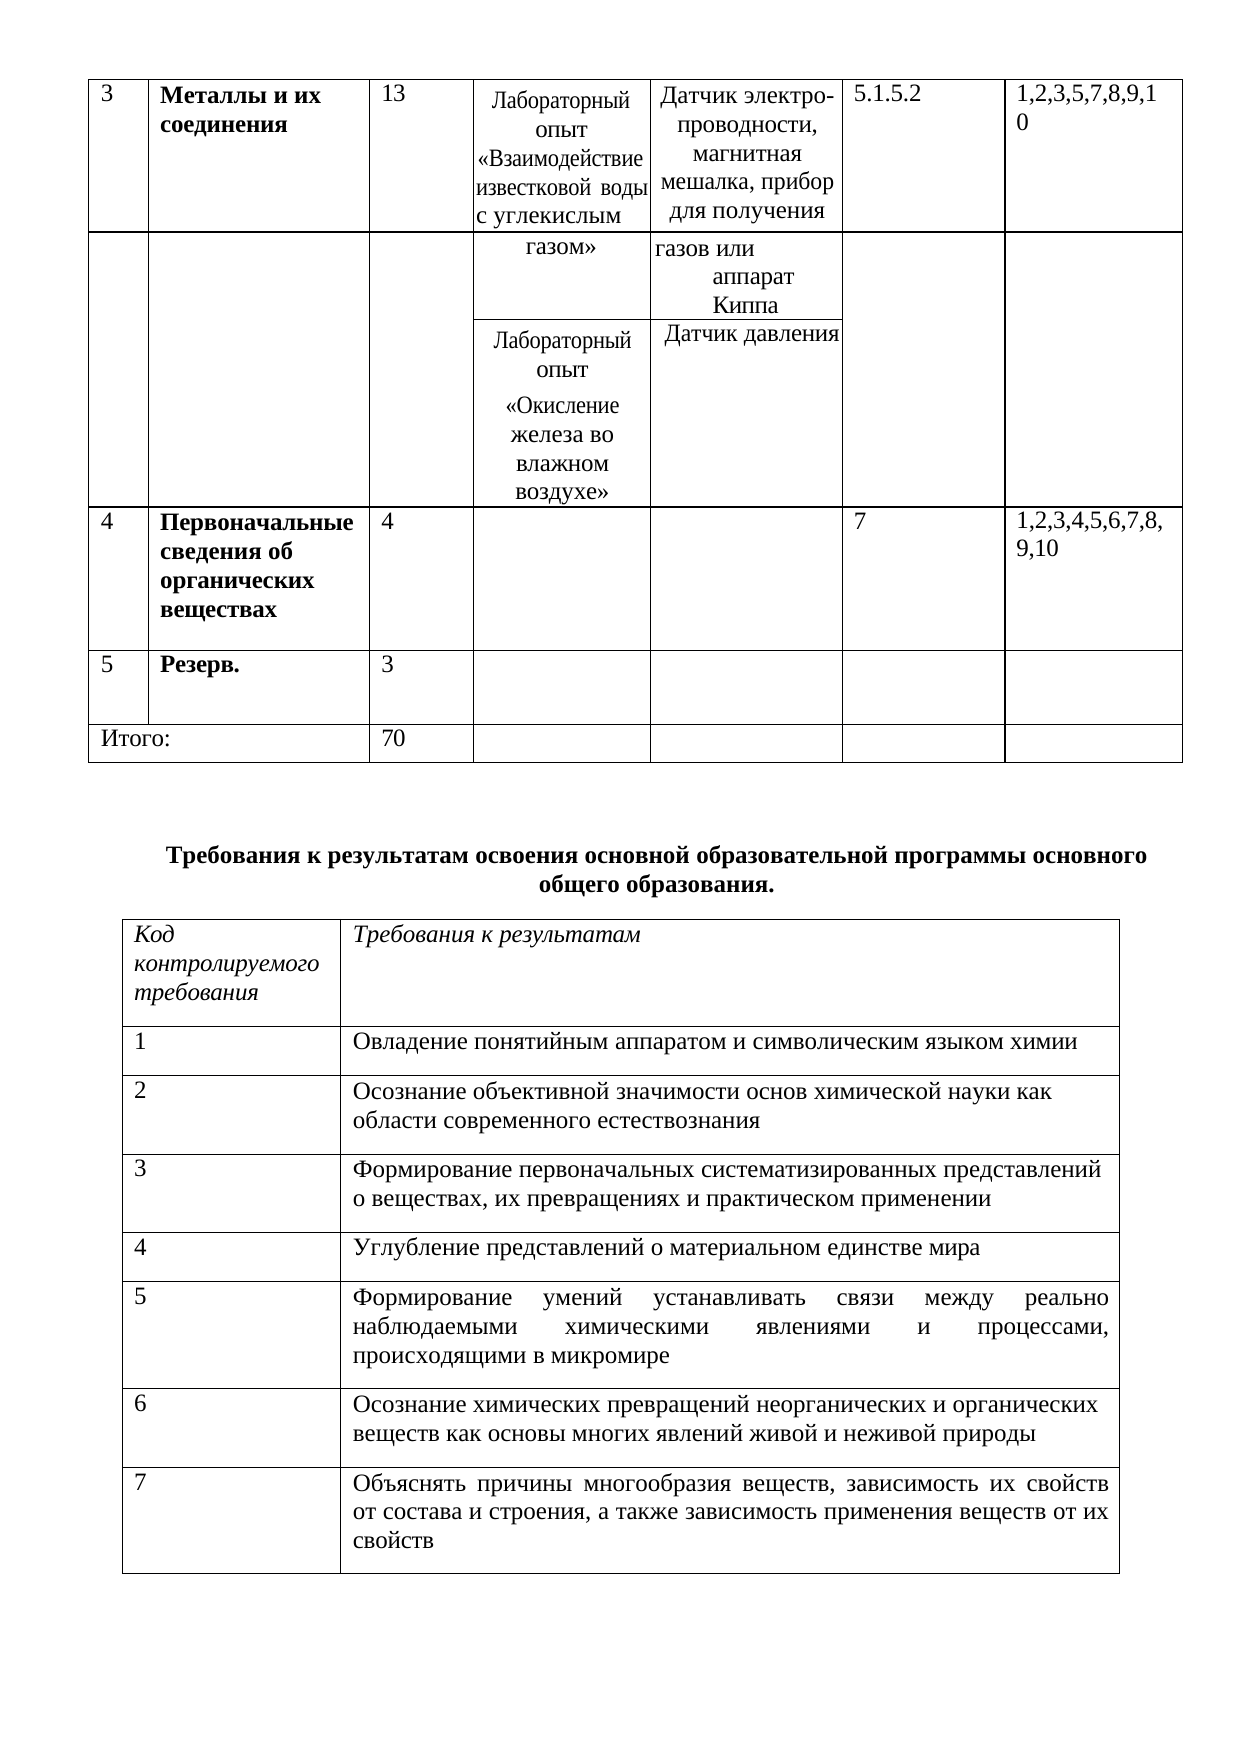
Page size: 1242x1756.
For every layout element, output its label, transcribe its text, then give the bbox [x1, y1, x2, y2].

table_cell 1 [123, 1027, 340, 1075]
table_cell [474, 508, 650, 650]
table_cell 70 [370, 725, 473, 762]
table_cell Лабораторный опыт «Взаимодействие известковой воды с углекислым [474, 80, 650, 231]
table_cell Осознание химических превращений неорганических и органических веществ как основы многих явлений живой и неживой природы [341, 1389, 1119, 1467]
table_cell [843, 651, 1004, 724]
table_cell Датчик электро- проводности, магнитная мешалка, прибор для получения [651, 80, 842, 231]
table_cell [651, 725, 842, 762]
table_cell [843, 725, 1004, 762]
table_cell 4 [89, 508, 148, 650]
table_cell [651, 651, 842, 724]
table_cell Формирование умений устанавливать связи между реально наблюдаемыми химическими явлениями и процессами, происходящими в микромире [341, 1282, 1119, 1388]
table_cell 4 [123, 1233, 340, 1281]
table_cell 13 [370, 80, 473, 231]
table_cell [651, 508, 842, 650]
table_cell 7 [123, 1468, 340, 1573]
table_header Код контролируемого требования [123, 920, 340, 1026]
table_cell 4 [370, 508, 473, 650]
table_cell 7 [843, 508, 1004, 650]
table_cell 3 [123, 1155, 340, 1232]
table_header газов или аппарат Киппа [651, 233, 842, 319]
table_header [1006, 233, 1182, 506]
table_cell Объяснять причины многообразия веществ, зависимость их свойств от состава и строения, а также зависимость применения веществ от их свойств [341, 1468, 1119, 1573]
table_cell Формирование первоначальных систематизированных представлений о веществах, их превращениях и практическом применении [341, 1155, 1119, 1232]
table_cell 2 [123, 1076, 340, 1153]
table_cell Датчик давления [651, 320, 842, 506]
table_cell [474, 651, 650, 724]
table_header [370, 233, 473, 506]
table_cell [474, 725, 650, 762]
table_cell Металлы и их соединения [149, 80, 369, 231]
table_cell [1006, 725, 1182, 762]
table_cell 3 [89, 80, 148, 231]
text Требования к результатам освоения основной образовательной программы основного общего образования. [166, 840, 1198, 897]
table_cell 5.1.5.2 [843, 80, 1004, 231]
table_cell 3 [370, 651, 473, 724]
table_cell 1,2,3,5,7,8,9,1 0 [1006, 80, 1182, 231]
table_cell 5 [89, 651, 148, 724]
table_cell Углубление представлений о материальном единстве мира [341, 1233, 1119, 1281]
table_cell Резерв. [149, 651, 369, 724]
table_header [149, 233, 369, 506]
table_cell Овладение понятийным аппаратом и символическим языком химии [341, 1027, 1119, 1075]
table_cell Итого: [89, 725, 369, 762]
table_cell 5 [123, 1282, 340, 1388]
table_cell [1006, 651, 1182, 724]
table_header [843, 233, 1004, 506]
table_header [89, 233, 148, 506]
table_cell Первоначальные сведения об органических веществах [149, 508, 369, 650]
table_header газом» [474, 233, 650, 319]
table_cell Осознание объективной значимости основ химической науки как области современного естествознания [341, 1076, 1119, 1153]
table_cell 1,2,3,4,5,6,7,8, 9,10 [1006, 508, 1182, 650]
table_cell 6 [123, 1389, 340, 1467]
table_header Требования к результатам [341, 920, 1119, 1026]
table_cell Лабораторный опыт «Окисление железа во влажном воздухе» [474, 320, 650, 506]
